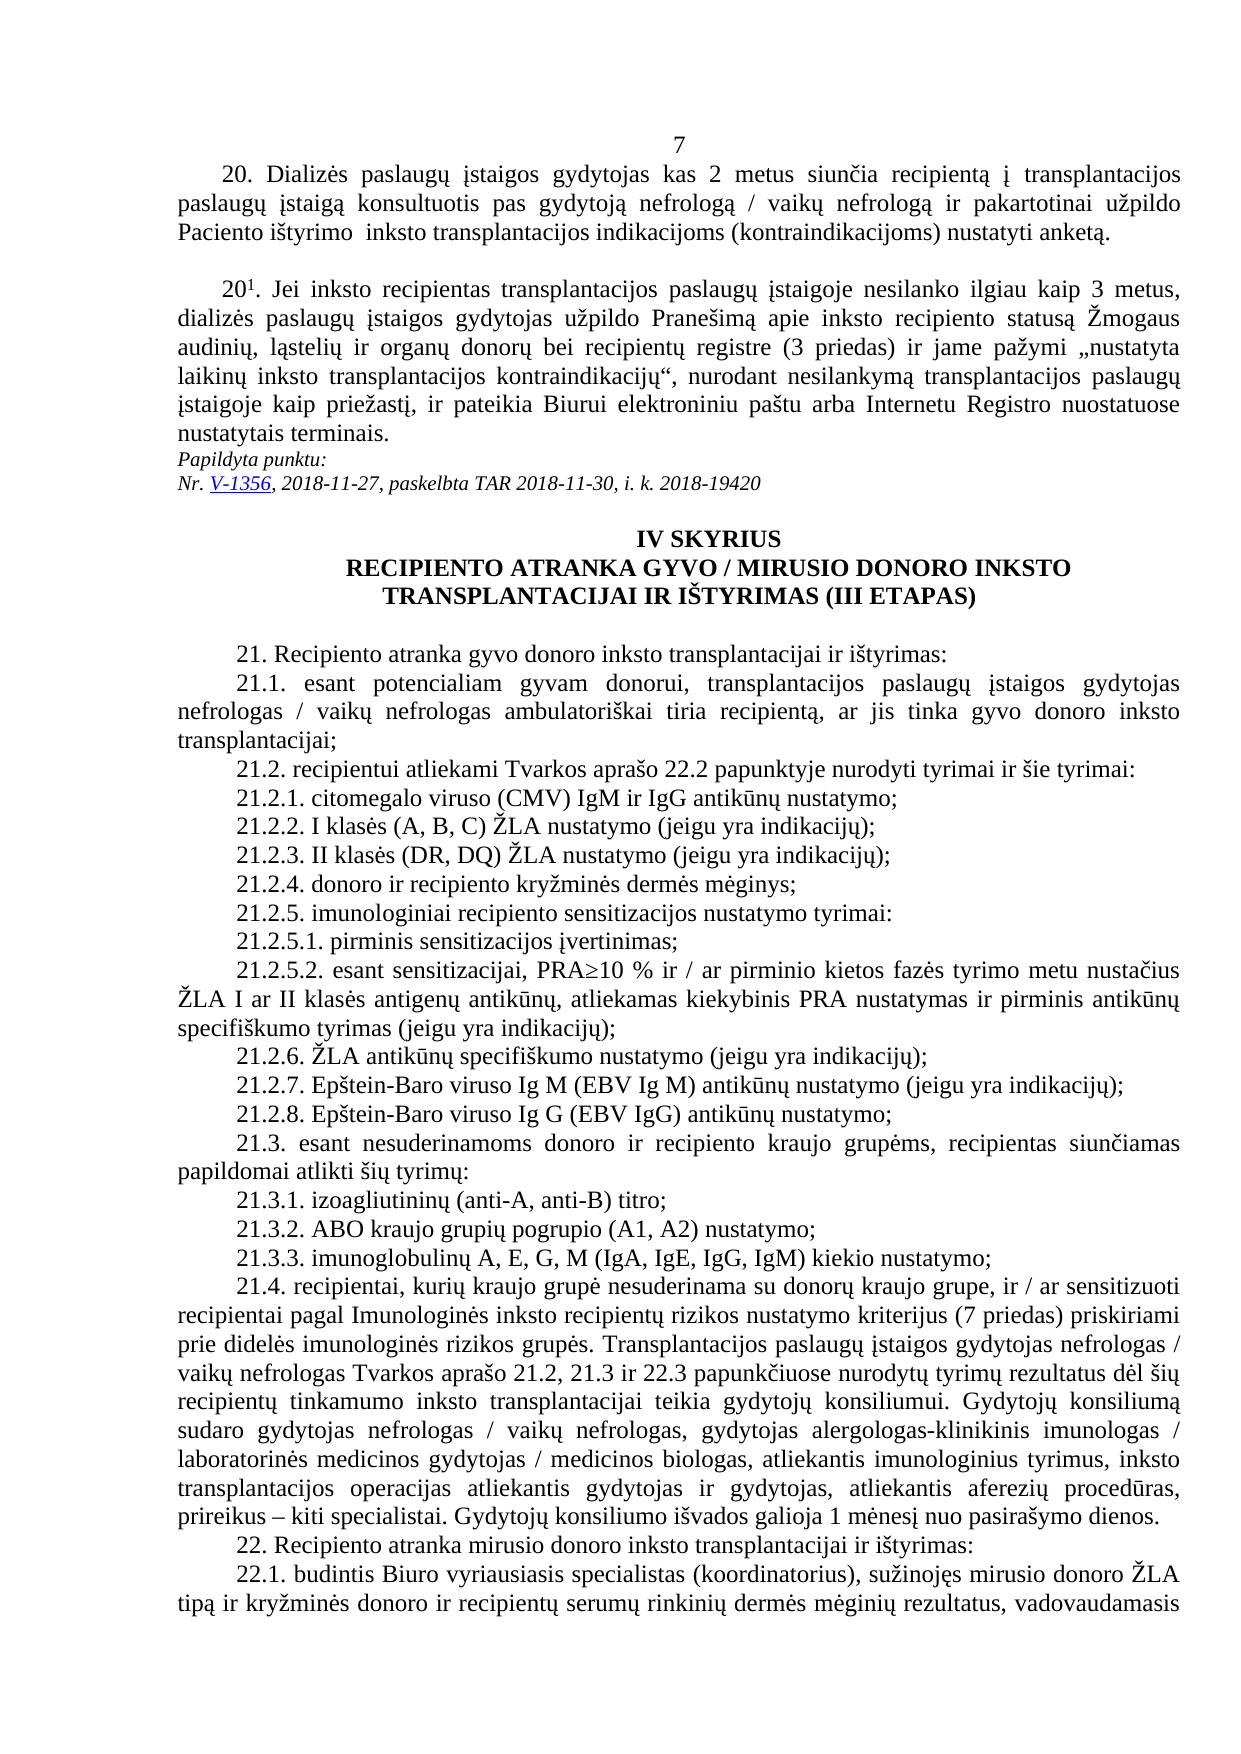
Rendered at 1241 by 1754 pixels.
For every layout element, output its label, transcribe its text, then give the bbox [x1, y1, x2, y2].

text 21.4. recipientai, kurių kraujo grupė nesuderinama su donorų kraujo grupe, ir / ar sensitizuoti recipientai pagal Imunologinės inksto recipientų rizikos nustatymo kriterijus (7 priedas) priskiriami prie didelės imunologinės rizikos grupės. Transplantacijos paslaugų įstaigos gydytojas nefrologas / vaikų nefrologas Tvarkos aprašo 21.2, 21.3 ir 22.3 papunkčiuose nurodytų tyrimų rezultatus dėl šių recipientų tinkamumo inksto transplantacijai teikia gydytojų konsiliumui. Gydytojų konsiliumą sudaro gydytojas nefrologas / vaikų nefrologas, gydytojas alergologas-klinikinis imunologas / laboratorinės medicinos gydytojas / medicinos biologas, atliekantis imunologinius tyrimus, inksto transplantacijos operacijas atliekantis gydytojas ir gydytojas, atliekantis aferezių procedūras, prireikus – kiti specialistai. Gydytojų konsiliumo išvados galioja 1 mėnesį nuo pasirašymo dienos. [177, 1271, 1181, 1530]
text 21.2.7. Epštein-Baro viruso Ig M (EBV Ig M) antikūnų nustatymo (jeigu yra indikacijų); [177, 1070, 1181, 1099]
text 21.2.4. donoro ir recipiento kryžminės dermės mėginys; [177, 869, 1181, 898]
text 21.2.5.2. esant sensitizacijai, PRA≥10 % ir / ar pirminio kietos fazės tyrimo metu nustačius ŽLA I ar II klasės antigenų antikūnų, atliekamas kiekybinis PRA nustatymas ir pirminis antikūnų specifiškumo tyrimas (jeigu yra indikacijų); [177, 955, 1181, 1041]
text RECIPIENTO ATRANKA GYVO / MIRUSIO DONORO INKSTO TRANSPLANTACIJAI IR IŠTYRIMAS (III ETAPAS) [177, 553, 1181, 610]
text 21.2.3. II klasės (DR, DQ) ŽLA nustatymo (jeigu yra indikacijų); [177, 840, 1181, 869]
text 21.2.5.1. pirminis sensitizacijos įvertinimas; [177, 926, 1181, 955]
text 21.2.5. imunologiniai recipiento sensitizacijos nustatymo tyrimai: [177, 898, 1181, 926]
text 21.3.2. ABO kraujo grupių pogrupio (A1, A2) nustatymo; [177, 1214, 1181, 1243]
text 22. Recipiento atranka mirusio donoro inksto transplantacijai ir ištyrimas: [177, 1530, 1181, 1559]
text 201. Jei inksto recipientas transplantacijos paslaugų įstaigoje nesilanko ilgiau kaip 3 metus, dializės paslaugų įstaigos gydytojas užpildo Pranešimą apie inksto recipiento statusą Žmogaus audinių, ląstelių ir organų donorų bei recipientų registre (3 priedas) ir jame pažymi „nustatyta laikinų inksto transplantacijos kontraindikacijų“, nurodant nesilankymą transplantacijos paslaugų įstaigoje kaip priežastį, ir pateikia Biurui elektroniniu paštu arba Internetu Registro nuostatuose nustatytais terminais. [177, 274, 1181, 447]
text 20. Dializės paslaugų įstaigos gydytojas kas 2 metus siunčia recipientą į transplantacijos paslaugų įstaigą konsultuotis pas gydytoją nefrologą / vaikų nefrologą ir pakartotinai užpildo Paciento ištyrimo inksto transplantacijos indikacijoms (kontraindikacijoms) nustatyti anketą. [177, 159, 1181, 246]
text 21.2. recipientui atliekami Tvarkos aprašo 22.2 papunktyje nurodyti tyrimai ir šie tyrimai: [177, 754, 1181, 783]
text 21.3.3. imunoglobulinų A, E, G, M (IgA, IgE, IgG, IgM) kiekio nustatymo; [177, 1243, 1181, 1271]
text Papildyta punktu: [177, 447, 1181, 471]
text 21. Recipiento atranka gyvo donoro inksto transplantacijai ir ištyrimas: [177, 639, 1181, 668]
text 21.2.6. ŽLA antikūnų specifiškumo nustatymo (jeigu yra indikacijų); [177, 1041, 1181, 1070]
text Nr. V-1356, 2018-11-27, paskelbta TAR 2018-11-30, i. k. 2018-19420 [177, 471, 1181, 495]
text 21.2.8. Epštein-Baro viruso Ig G (EBV IgG) antikūnų nustatymo; [177, 1099, 1181, 1128]
text 21.3.1. izoagliutininų (anti-A, anti-B) titro; [177, 1185, 1181, 1214]
text 22.1. budintis Biuro vyriausiasis specialistas (koordinatorius), sužinojęs mirusio donoro ŽLA tipą ir kryžminės donoro ir recipientų serumų rinkinių dermės mėginių rezultatus, vadovaudamasis [177, 1559, 1181, 1616]
text 21.3. esant nesuderinamoms donoro ir recipiento kraujo grupėms, recipientas siunčiamas papildomai atlikti šių tyrimų: [177, 1128, 1181, 1185]
text 21.2.2. I klasės (A, B, C) ŽLA nustatymo (jeigu yra indikacijų); [177, 811, 1181, 840]
text IV SKYRIUS [177, 524, 1181, 553]
text 21.1. esant potencialiam gyvam donorui, transplantacijos paslaugų įstaigos gydytojas nefrologas / vaikų nefrologas ambulatoriškai tiria recipientą, ar jis tinka gyvo donoro inksto transplantacijai; [177, 668, 1181, 754]
text 21.2.1. citomegalo viruso (CMV) IgM ir IgG antikūnų nustatymo; [177, 783, 1181, 811]
